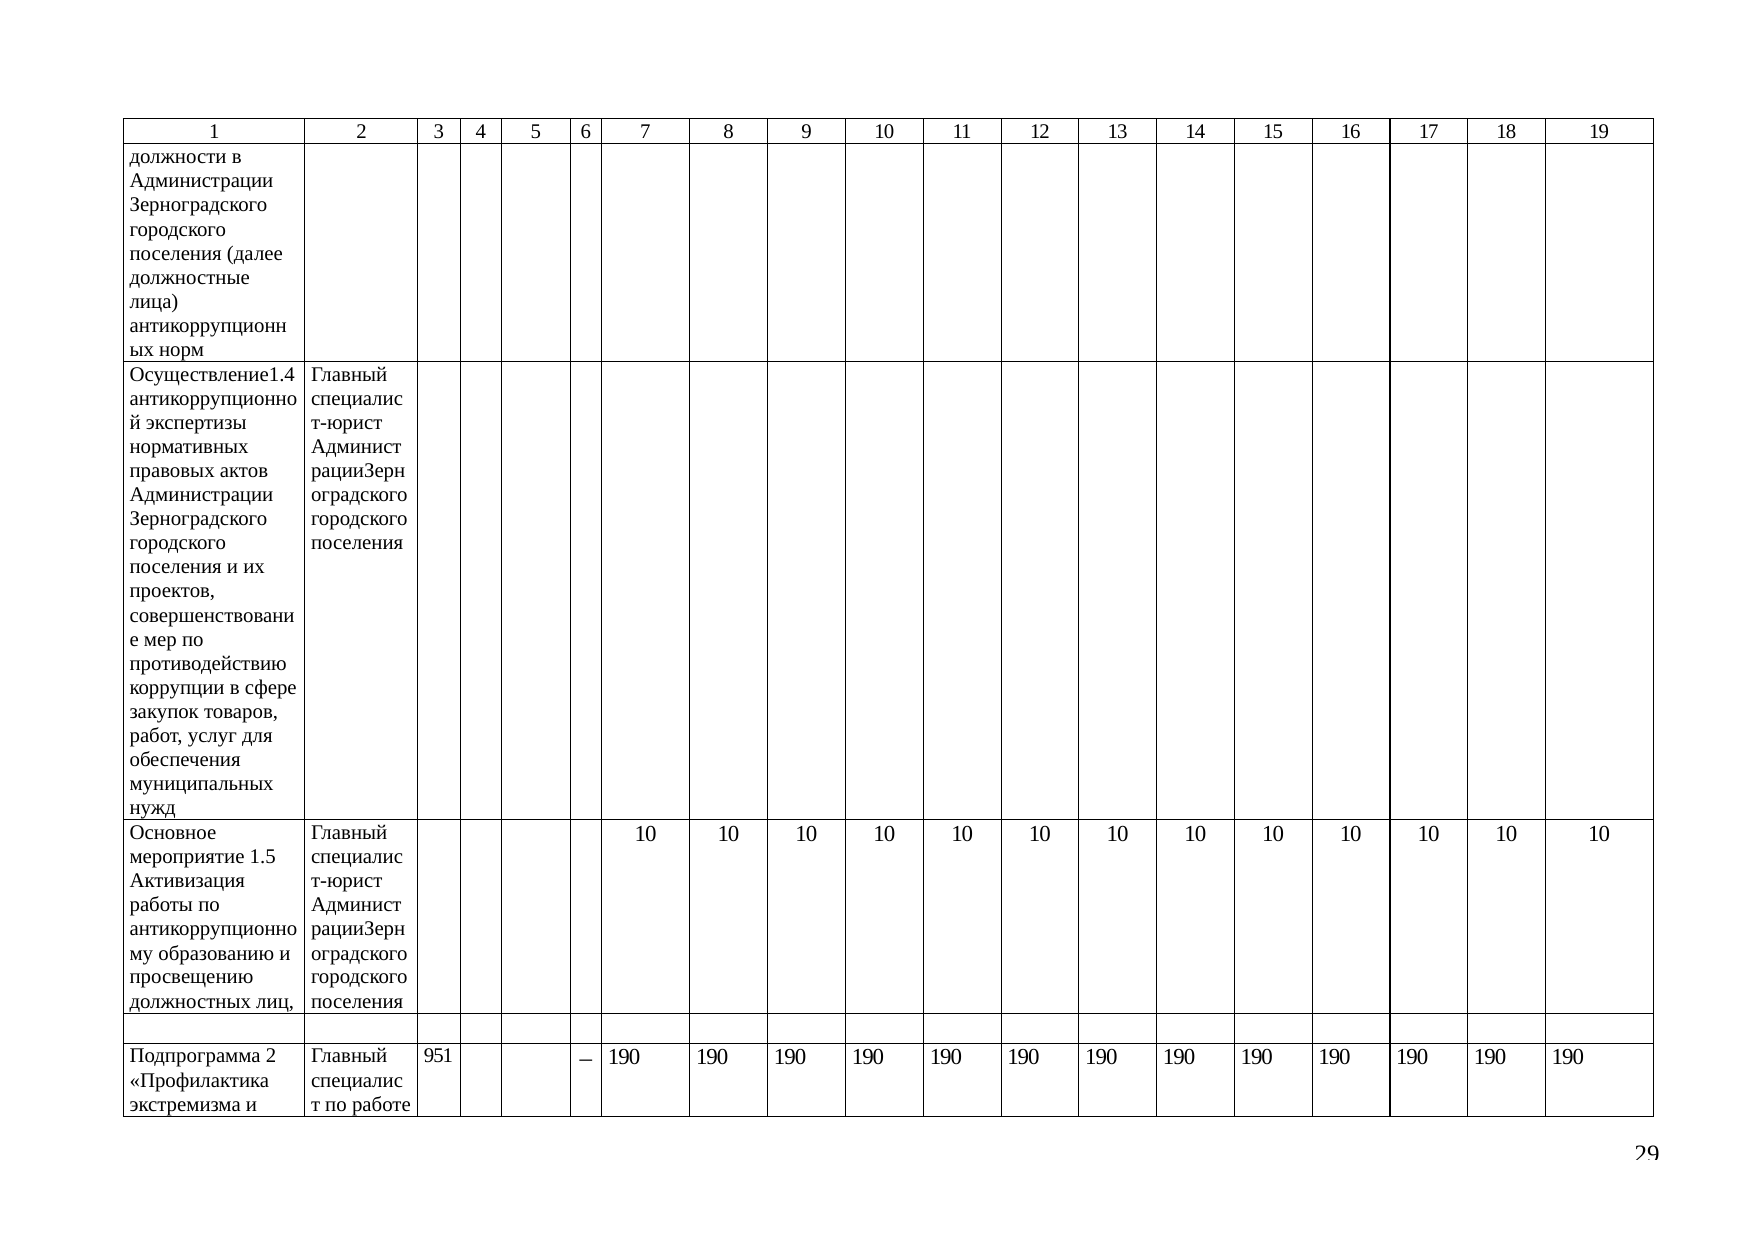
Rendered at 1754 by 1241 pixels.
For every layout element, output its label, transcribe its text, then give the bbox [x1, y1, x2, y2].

table_cell 190 [1468, 1044, 1545, 1116]
table_cell [1313, 144, 1389, 361]
table_cell [924, 362, 1001, 819]
table_cell Главный специалист по работе [305, 1044, 417, 1116]
table_header 10 [846, 119, 923, 143]
table_cell [1313, 1014, 1389, 1042]
table_cell 10 [1157, 820, 1234, 1013]
table_header 8 [690, 119, 767, 143]
table_cell [1313, 362, 1389, 819]
table_cell [305, 1014, 417, 1042]
table_header 13 [1079, 119, 1156, 143]
table_cell [602, 362, 689, 819]
table_cell должности в Администрации Зерноградского городского поселения (далее должностные лица) антикоррупционных норм [124, 144, 304, 361]
table_cell 10 [1468, 820, 1545, 1013]
table_cell [571, 820, 601, 1013]
table_cell 10 [1235, 820, 1312, 1013]
table_header 5 [502, 119, 570, 143]
table_header 7 [602, 119, 689, 143]
table_cell [602, 144, 689, 361]
table_cell [924, 144, 1001, 361]
table_cell Подпрограмма 2 «Профилактика экстремизма и [124, 1044, 304, 1116]
table_cell [1391, 144, 1467, 361]
table_cell 10 [690, 820, 767, 1013]
table_cell 190 [1157, 1044, 1234, 1116]
table_cell [461, 1014, 501, 1042]
table_cell [1468, 1014, 1545, 1042]
table_cell [602, 1014, 689, 1042]
table_cell [571, 1014, 601, 1042]
table_cell [1079, 1014, 1156, 1042]
table_cell 10 [924, 820, 1001, 1013]
table_cell [1391, 1014, 1467, 1042]
table_cell [502, 820, 570, 1013]
table_cell [690, 144, 767, 361]
table_header 15 [1235, 119, 1312, 143]
table_cell [1391, 362, 1467, 819]
table_cell [1235, 144, 1312, 361]
table_header 19 [1546, 119, 1653, 143]
table_cell [924, 1014, 1001, 1042]
table_cell [1546, 144, 1653, 361]
table_cell 190 [924, 1044, 1001, 1116]
table_cell [418, 1014, 460, 1042]
table_cell 190 [1079, 1044, 1156, 1116]
table_cell [846, 362, 923, 819]
table_cell [1546, 1014, 1653, 1042]
table_cell [305, 144, 417, 361]
table_cell [768, 144, 845, 361]
table_cell [1002, 1014, 1078, 1042]
table_cell 10 [1079, 820, 1156, 1013]
table_header 12 [1002, 119, 1078, 143]
table_cell [1235, 362, 1312, 819]
table_cell [461, 1044, 501, 1116]
table_cell [418, 820, 460, 1013]
table_header 1 [124, 119, 304, 143]
table_cell 10 [846, 820, 923, 1013]
table_header 3 [418, 119, 460, 143]
table_cell [768, 362, 845, 819]
table_cell [846, 144, 923, 361]
table_cell 190 [1235, 1044, 1312, 1116]
table_cell [1235, 1014, 1312, 1042]
table_header 14 [1157, 119, 1234, 143]
table_header 11 [924, 119, 1001, 143]
table_cell [461, 362, 501, 819]
table_cell [571, 362, 601, 819]
table_header 17 [1391, 119, 1467, 143]
table_cell [690, 1014, 767, 1042]
table_cell [571, 144, 601, 361]
table_header 16 [1313, 119, 1389, 143]
table_cell [1546, 362, 1653, 819]
table_cell [502, 1044, 570, 1116]
table_cell [1468, 144, 1545, 361]
table_cell 190 [1002, 1044, 1078, 1116]
table_cell [1002, 144, 1078, 361]
table_cell 190 [846, 1044, 923, 1116]
table_cell [768, 1014, 845, 1042]
table_cell 190 [602, 1044, 689, 1116]
table_cell Основное мероприятие 1.5 Активизация работы по антикоррупционному образованию и просвещению должностных лиц, [124, 820, 304, 1013]
table_cell [418, 144, 460, 361]
table_cell 10 [768, 820, 845, 1013]
table_cell Главный специалист-юрист АдминистрацииЗерноградского городского поселения [305, 820, 417, 1013]
table_cell 10 [1313, 820, 1389, 1013]
table_cell [1157, 362, 1234, 819]
table_cell 190 [1391, 1044, 1467, 1116]
table_cell 190 [768, 1044, 845, 1116]
table_cell [1079, 144, 1156, 361]
table_header 18 [1468, 119, 1545, 143]
table_header 2 [305, 119, 417, 143]
table_cell [1157, 1014, 1234, 1042]
table_cell 190 [690, 1044, 767, 1116]
table_cell – [571, 1044, 601, 1116]
table_cell 10 [1391, 820, 1467, 1013]
table_cell 10 [1002, 820, 1078, 1013]
table_cell Осуществление1.4 антикоррупционной экспертизы нормативных правовых актов Администрации Зерноградского городского поселения и их проектов, совершенствование мер по противодействию коррупции в сфере закупок товаров, работ, услуг для обеспечения муниципальных нужд [124, 362, 304, 819]
table_header 6 [571, 119, 601, 143]
table_cell 951 [418, 1044, 460, 1116]
table_cell [502, 144, 570, 361]
table_header 9 [768, 119, 845, 143]
table_cell [502, 362, 570, 819]
table_cell 190 [1313, 1044, 1389, 1116]
table_cell 10 [602, 820, 689, 1013]
table_cell [1157, 144, 1234, 361]
table_cell [502, 1014, 570, 1042]
table_cell [690, 362, 767, 819]
table_cell [1079, 362, 1156, 819]
table_header 4 [461, 119, 501, 143]
table_cell [846, 1014, 923, 1042]
table_cell [418, 362, 460, 819]
table_cell Главный специалист-юрист АдминистрацииЗерноградского городского поселения [305, 362, 417, 819]
table_cell [1468, 362, 1545, 819]
table_cell [124, 1014, 304, 1042]
table_cell [1002, 362, 1078, 819]
table_cell [461, 820, 501, 1013]
table_cell 190 [1546, 1044, 1653, 1116]
table_cell 10 [1546, 820, 1653, 1013]
table_cell [461, 144, 501, 361]
